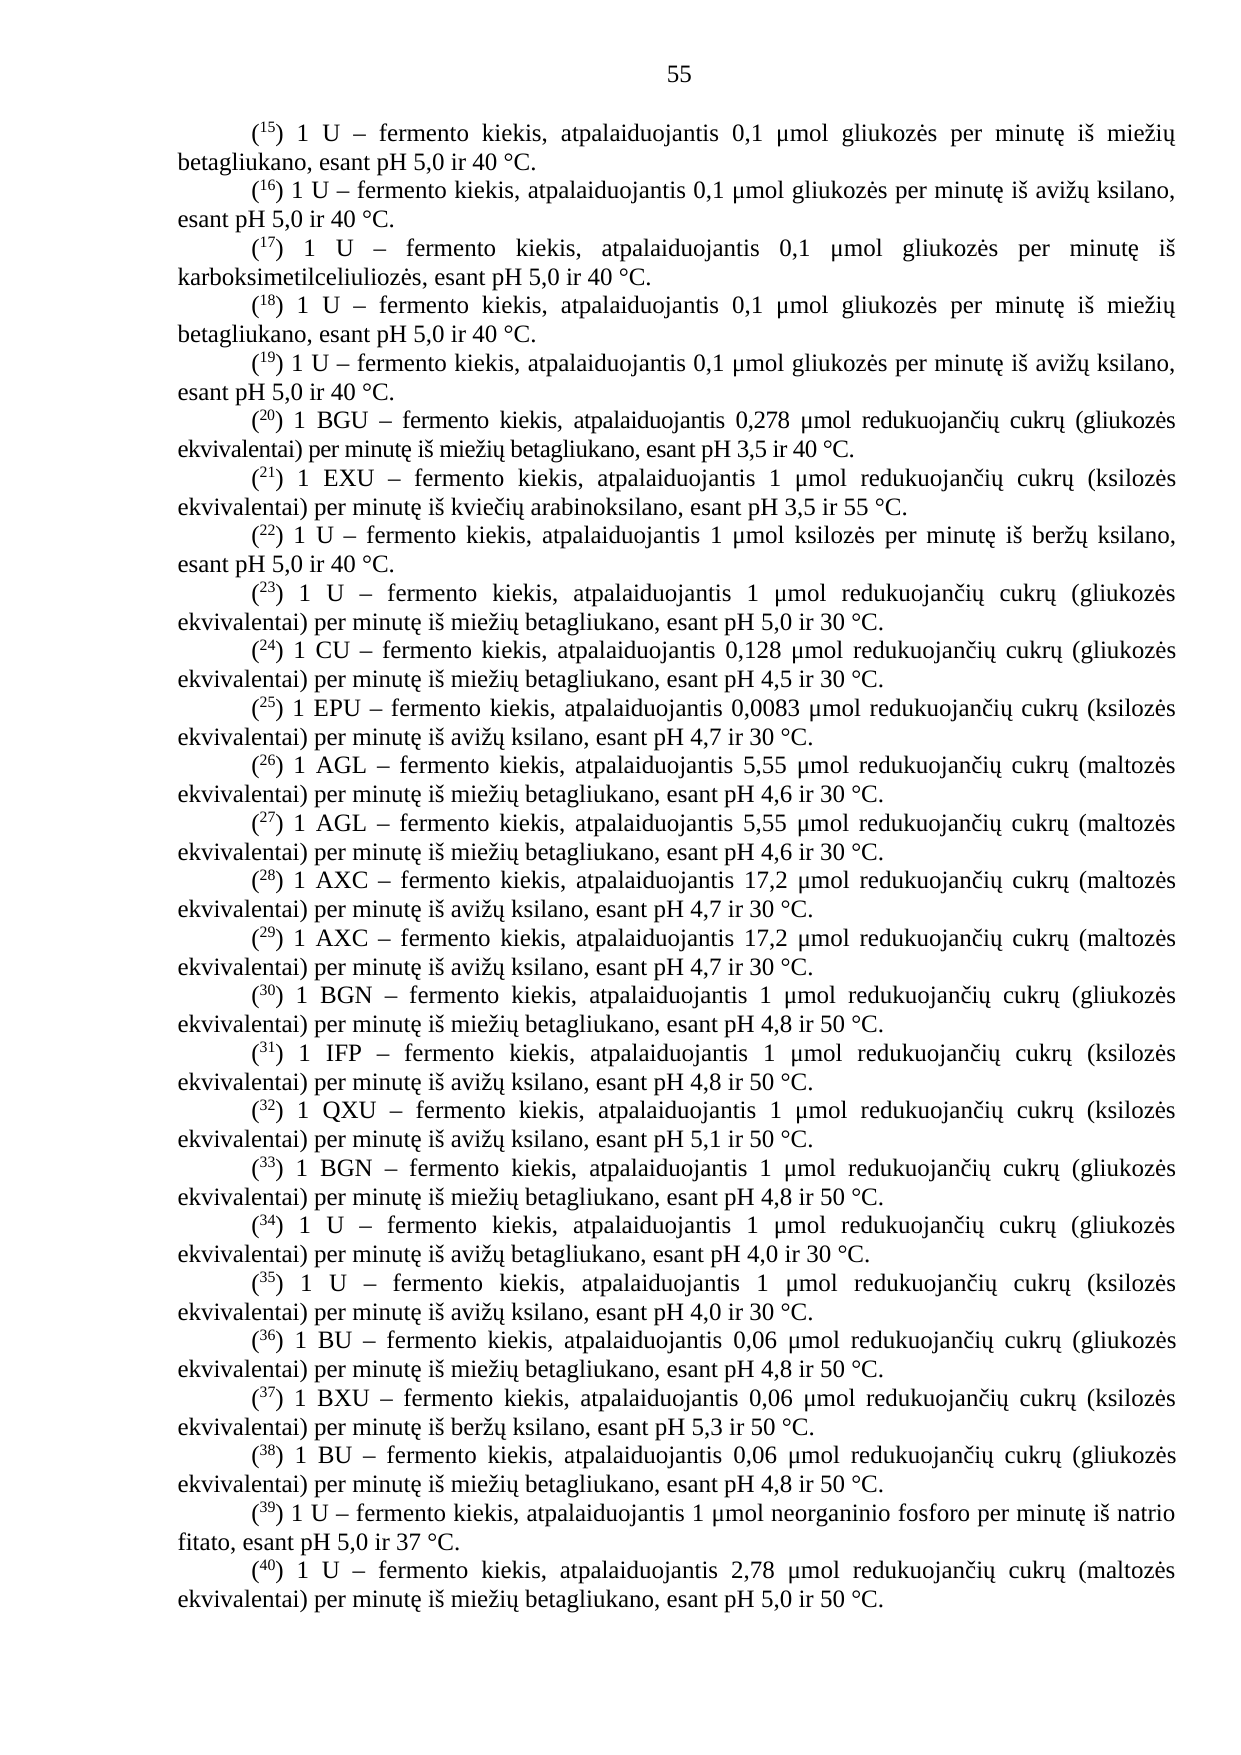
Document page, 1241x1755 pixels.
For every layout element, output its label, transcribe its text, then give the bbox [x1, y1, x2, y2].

text (15) 1 U – fermento kiekis, atpalaiduojantis 0,1 μmol gliukozės per minutę iš miežių betagliukano, esant pH 5,0 ir 40 °C. [177, 118, 1177, 176]
text (25) 1 EPU – fermento kiekis, atpalaiduojantis 0,0083 μmol redukuojančių cukrų (ksilozės ekvivalentai) per minutę iš avižų ksilano, esant pH 4,7 ir 30 °C. [177, 693, 1177, 751]
text (40) 1 U – fermento kiekis, atpalaiduojantis 2,78 μmol redukuojančių cukrų (maltozės ekvivalentai) per minutę iš miežių betagliukano, esant pH 5,0 ir 50 °C. [177, 1556, 1177, 1613]
text (38) 1 BU – fermento kiekis, atpalaiduojantis 0,06 μmol redukuojančių cukrų (gliukozės ekvivalentai) per minutę iš miežių betagliukano, esant pH 4,8 ir 50 °C. [177, 1441, 1177, 1498]
text (31) 1 IFP – fermento kiekis, atpalaiduojantis 1 μmol redukuojančių cukrų (ksilozės ekvivalentai) per minutę iš avižų ksilano, esant pH 4,8 ir 50 °C. [177, 1038, 1177, 1096]
text (17) 1 U – fermento kiekis, atpalaiduojantis 0,1 μmol gliukozės per minutę iš karboksimetilceliuliozės, esant pH 5,0 ir 40 °C. [177, 233, 1177, 291]
text (39) 1 U – fermento kiekis, atpalaiduojantis 1 μmol neorganinio fosforo per minutę iš natrio fitato, esant pH 5,0 ir 37 °C. [177, 1498, 1177, 1556]
text (33) 1 BGN – fermento kiekis, atpalaiduojantis 1 μmol redukuojančių cukrų (gliukozės ekvivalentai) per minutę iš miežių betagliukano, esant pH 4,8 ir 50 °C. [177, 1153, 1177, 1211]
text (16) 1 U – fermento kiekis, atpalaiduojantis 0,1 μmol gliukozės per minutę iš avižų ksilano, esant pH 5,0 ir 40 °C. [177, 176, 1177, 233]
text (19) 1 U – fermento kiekis, atpalaiduojantis 0,1 μmol gliukozės per minutę iš avižų ksilano, esant pH 5,0 ir 40 °C. [177, 348, 1177, 406]
text (37) 1 BXU – fermento kiekis, atpalaiduojantis 0,06 μmol redukuojančių cukrų (ksilozės ekvivalentai) per minutę iš beržų ksilano, esant pH 5,3 ir 50 °C. [177, 1383, 1177, 1441]
text (29) 1 AXC – fermento kiekis, atpalaiduojantis 17,2 μmol redukuojančių cukrų (maltozės ekvivalentai) per minutę iš avižų ksilano, esant pH 4,7 ir 30 °C. [177, 923, 1177, 981]
text (26) 1 AGL – fermento kiekis, atpalaiduojantis 5,55 μmol redukuojančių cukrų (maltozės ekvivalentai) per minutę iš miežių betagliukano, esant pH 4,6 ir 30 °C. [177, 751, 1177, 808]
text (36) 1 BU – fermento kiekis, atpalaiduojantis 0,06 μmol redukuojančių cukrų (gliukozės ekvivalentai) per minutę iš miežių betagliukano, esant pH 4,8 ir 50 °C. [177, 1326, 1177, 1383]
text (21) 1 EXU – fermento kiekis, atpalaiduojantis 1 μmol redukuojančių cukrų (ksilozės ekvivalentai) per minutę iš kviečių arabinoksilano, esant pH 3,5 ir 55 °C. [177, 463, 1177, 521]
text (28) 1 AXC – fermento kiekis, atpalaiduojantis 17,2 μmol redukuojančių cukrų (maltozės ekvivalentai) per minutę iš avižų ksilano, esant pH 4,7 ir 30 °C. [177, 866, 1177, 923]
text (30) 1 BGN – fermento kiekis, atpalaiduojantis 1 μmol redukuojančių cukrų (gliukozės ekvivalentai) per minutę iš miežių betagliukano, esant pH 4,8 ir 50 °C. [177, 981, 1177, 1038]
text (32) 1 QXU – fermento kiekis, atpalaiduojantis 1 μmol redukuojančių cukrų (ksilozės ekvivalentai) per minutę iš avižų ksilano, esant pH 5,1 ir 50 °C. [177, 1096, 1177, 1153]
text (23) 1 U – fermento kiekis, atpalaiduojantis 1 μmol redukuojančių cukrų (gliukozės ekvivalentai) per minutę iš miežių betagliukano, esant pH 5,0 ir 30 °C. [177, 578, 1177, 636]
text (20) 1 BGU – fermento kiekis, atpalaiduojantis 0,278 μmol redukuojančių cukrų (gliukozės ekvivalentai) per minutę iš miežių betagliukano, esant pH 3,5 ir 40 °C. [177, 406, 1177, 463]
text (24) 1 CU – fermento kiekis, atpalaiduojantis 0,128 μmol redukuojančių cukrų (gliukozės ekvivalentai) per minutę iš miežių betagliukano, esant pH 4,5 ir 30 °C. [177, 636, 1177, 693]
text (27) 1 AGL – fermento kiekis, atpalaiduojantis 5,55 μmol redukuojančių cukrų (maltozės ekvivalentai) per minutę iš miežių betagliukano, esant pH 4,6 ir 30 °C. [177, 808, 1177, 866]
text (35) 1 U – fermento kiekis, atpalaiduojantis 1 μmol redukuojančių cukrų (ksilozės ekvivalentai) per minutę iš avižų ksilano, esant pH 4,0 ir 30 °C. [177, 1268, 1177, 1326]
text (22) 1 U – fermento kiekis, atpalaiduojantis 1 μmol ksilozės per minutę iš beržų ksilano, esant pH 5,0 ir 40 °C. [177, 521, 1177, 578]
text (18) 1 U – fermento kiekis, atpalaiduojantis 0,1 μmol gliukozės per minutę iš miežių betagliukano, esant pH 5,0 ir 40 °C. [177, 291, 1177, 348]
text (34) 1 U – fermento kiekis, atpalaiduojantis 1 μmol redukuojančių cukrų (gliukozės ekvivalentai) per minutę iš avižų betagliukano, esant pH 4,0 ir 30 °C. [177, 1211, 1177, 1268]
